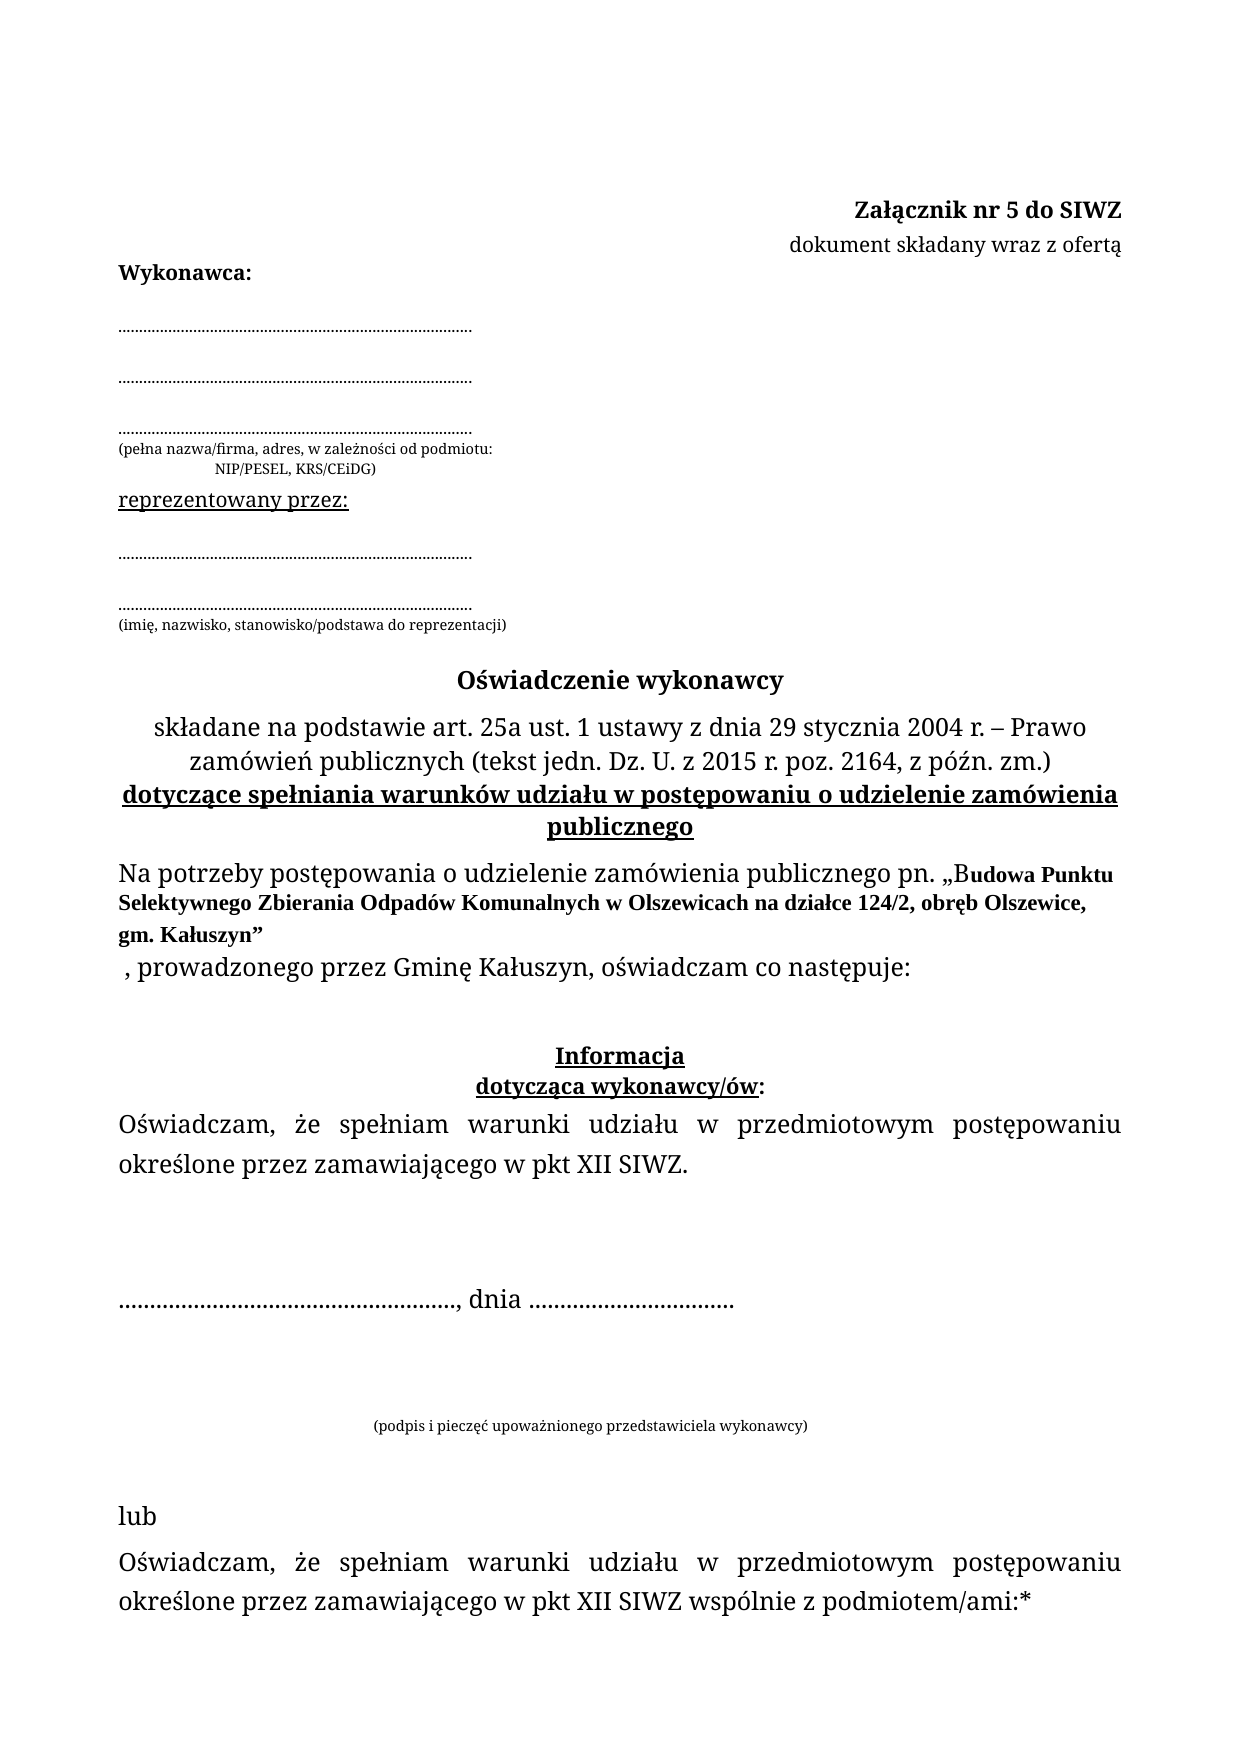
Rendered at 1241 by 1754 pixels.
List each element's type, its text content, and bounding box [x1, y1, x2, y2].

text ......................................................, dnia ................................. [118, 1282, 1122, 1316]
text Wykonawca: [118, 258, 1122, 287]
text składane na podstawie art. 25a ust. 1 ustawy z dnia 29 stycznia 2004 r. – Prawo zamówień publicznych (tekst jedn. Dz. U. z 2015 r. poz. 2164, z późn. zm.) [118, 709, 1122, 778]
text Oświadczam, że spełniam warunki udziału w przedmiotowym postępowaniu określone przez zamawiającego w pkt XII SIWZ wspólnie z podmiotem/ami:* [118, 1544, 1122, 1618]
text (podpis i pieczęć upoważnionego przedstawiciela wykonawcy) [118, 1411, 1122, 1437]
text dokument składany wraz z ofertą [118, 230, 1122, 258]
text dotyczące spełniania warunków udziału w postępowaniu o udzielenie zamówienia publicznego [118, 778, 1122, 843]
text dotycząca wykonawcy/ów: [118, 1071, 1122, 1101]
text Informacja [118, 1040, 1122, 1071]
text NIP/PESEL, KRS/CEiDG) [118, 459, 1122, 479]
text Oświadczenie wykonawcy [118, 663, 1122, 697]
text Na potrzeby postępowania o udzielenie zamówienia publicznego pn. „Budowa Punktu Selektywnego Zbierania Odpadów Komunalnych w Olszewicach na działce 124/2, obręb Olszewice, gm. Kałuszyn” [118, 855, 1122, 950]
text , prowadzonego przez Gminę Kałuszyn, oświadczam co następuje: [118, 950, 1122, 984]
text Załącznik nr 5 do SIWZ [118, 194, 1122, 225]
text lub [118, 1499, 1122, 1533]
text Oświadczam, że spełniam warunki udziału w przedmiotowym postępowaniu określone przez zamawiającego w pkt XII SIWZ. [118, 1107, 1122, 1180]
text (imię, nazwisko, stanowisko/podstawa do reprezentacji) [118, 615, 1122, 635]
text (pełna nazwa/firma, adres, w zależności od podmiotu: [118, 439, 1122, 459]
text reprezentowany przez: [118, 485, 1122, 513]
